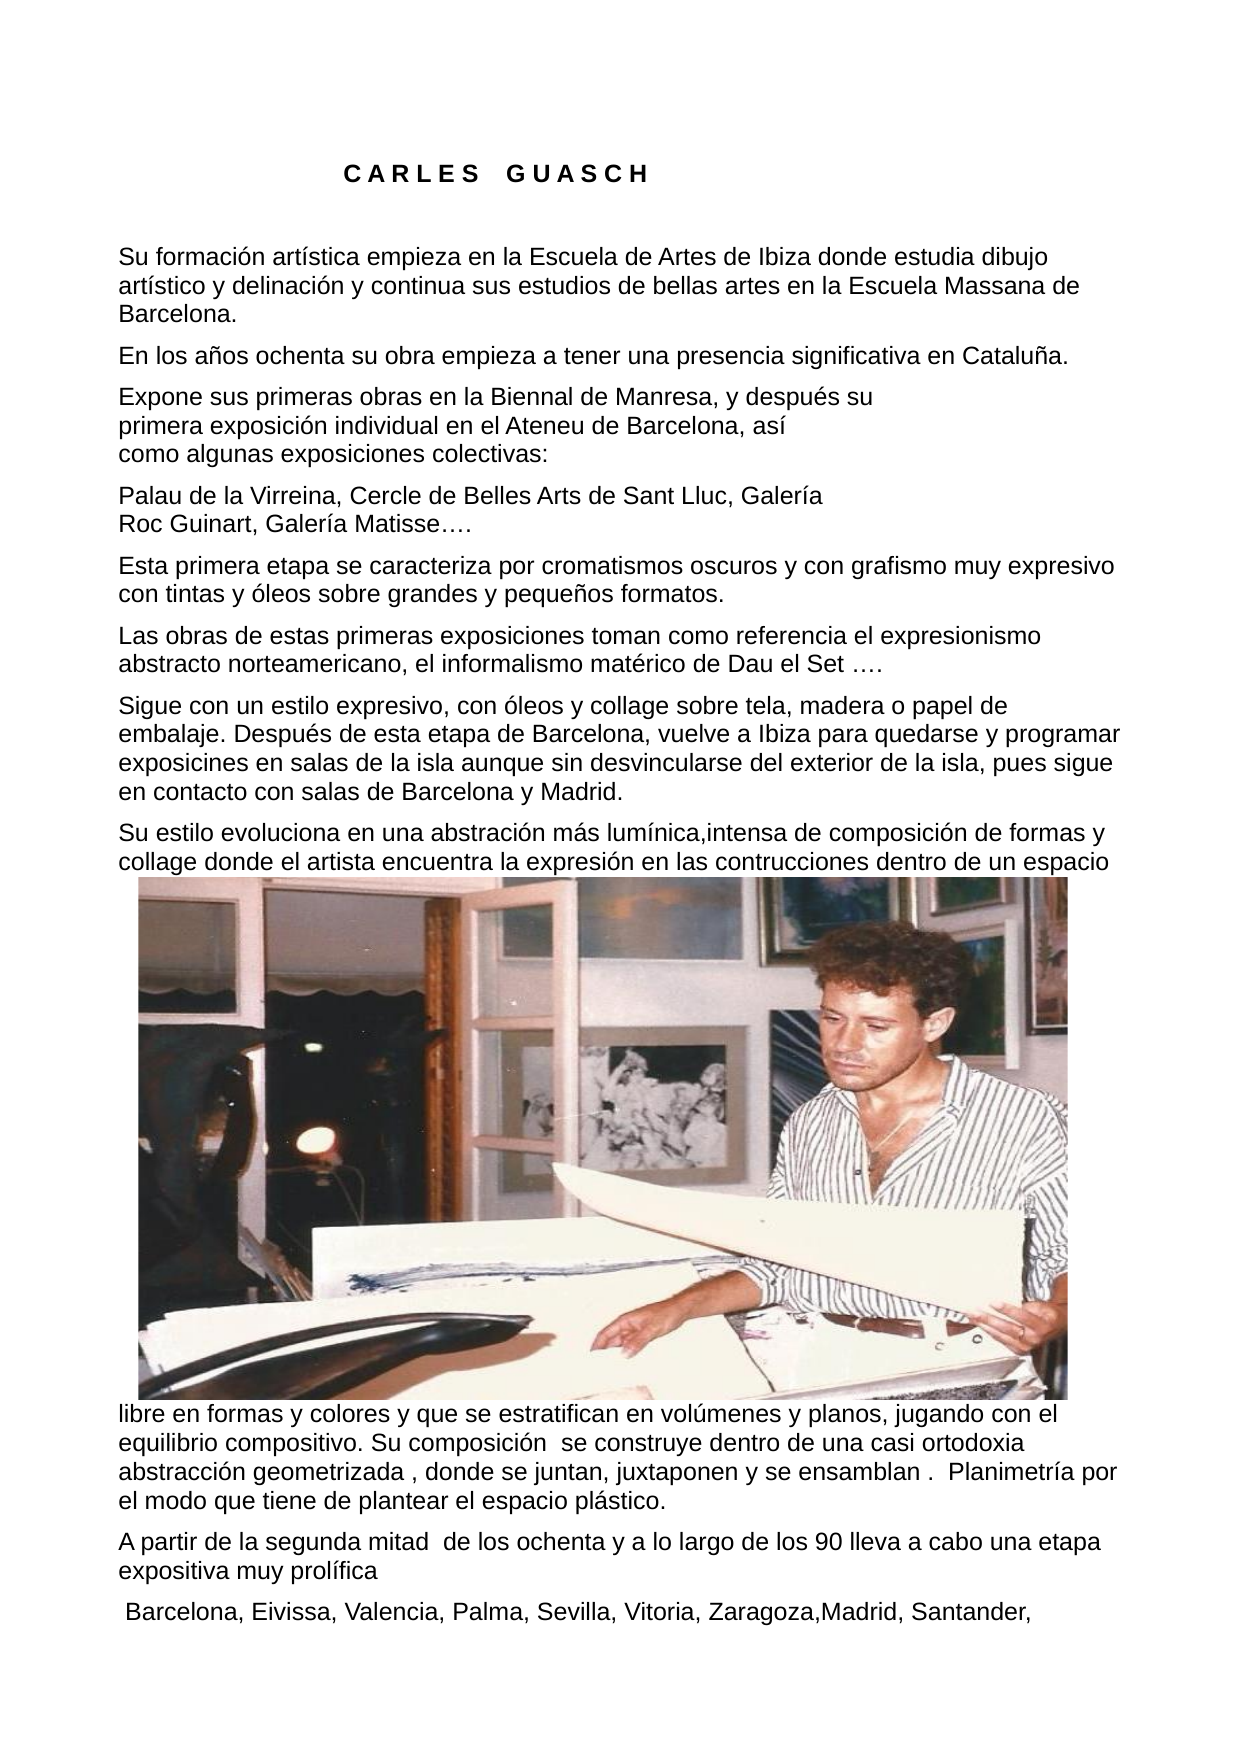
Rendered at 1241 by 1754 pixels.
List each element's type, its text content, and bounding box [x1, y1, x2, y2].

picture [138, 877, 1068, 1400]
text C A R L E S G U A S C H [118, 159, 1122, 188]
text Sigue con un estilo expresivo, con óleos y collage sobre tela, madera o papel de embalaje. Después de esta etapa de Barcelona, vuelve a Ibiza para quedarse y programar exposicines en salas de la isla aunque sin desvincularse del exterior de la isla, pues sigue en contacto con salas de Barcelona y Madrid. [118, 691, 1122, 806]
text Su estilo evoluciona en una abstración más lumínica,intensa de composición de formas y collage donde el artista encuentra la expresión en las contrucciones dentro de un espacio [118, 818, 1122, 876]
text Barcelona, Eivissa, Valencia, Palma, Sevilla, Vitoria, Zaragoza,Madrid, Santander, [118, 1597, 1122, 1626]
text A partir de la segunda mitad de los ochenta y a lo largo de los 90 lleva a cabo una etapa expositiva muy prolífica [118, 1527, 1122, 1584]
text Expone sus primeras obras en la Biennal de Manresa, y después su primera exposición individual en el Ateneu de Barcelona, así como algunas exposiciones colectivas: [118, 382, 1122, 468]
text En los años ochenta su obra empieza a tener una presencia significativa en Cataluña. [118, 341, 1122, 369]
text Esta primera etapa se caracteriza por cromatismos oscuros y con grafismo muy expresivo con tintas y óleos sobre grandes y pequeños formatos. [118, 551, 1122, 608]
text Palau de la Virreina, Cercle de Belles Arts de Sant Lluc, Galería Roc Guinart, Galería Matisse…. [118, 481, 1122, 538]
text Su formación artística empieza en la Escuela de Artes de Ibiza donde estudia dibujo artístico y delinación y continua sus estudios de bellas artes en la Escuela Massana de Barcelona. [118, 242, 1122, 328]
text Las obras de estas primeras exposiciones toman como referencia el expresionismo abstracto norteamericano, el informalismo matérico de Dau el Set …. [118, 621, 1122, 678]
text libre en formas y colores y que se estratifican en volúmenes y planos, jugando con el equilibrio compositivo. Su composición se construye dentro de una casi ortodoxia abstracción geometrizada , donde se juntan, juxtaponen y se ensamblan . Planimetría por el modo que tiene de plantear el espacio plástico. [118, 888, 1122, 1514]
